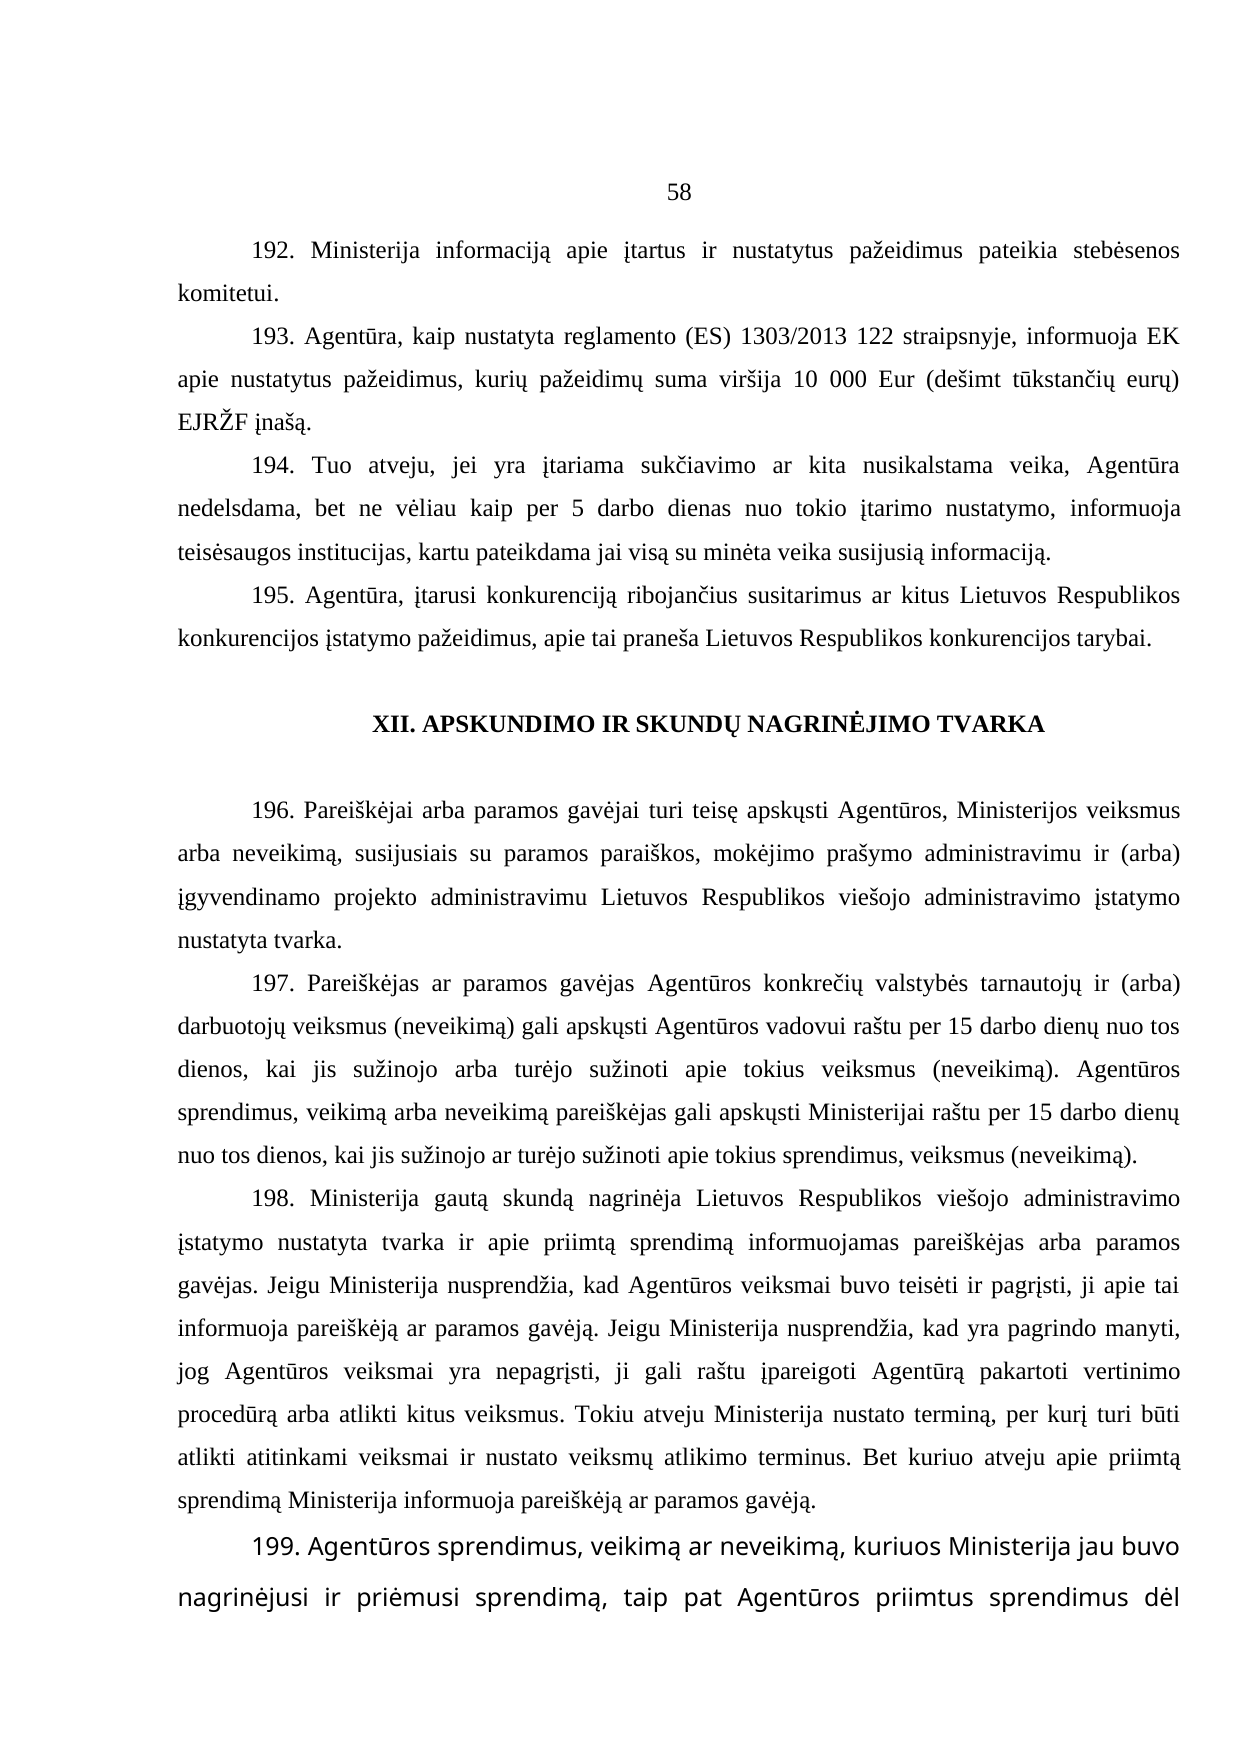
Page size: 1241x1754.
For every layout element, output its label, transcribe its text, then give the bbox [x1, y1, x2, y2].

text 195. Agentūra, įtarusi konkurenciją ribojančius susitarimus ar kitus Lietuvos Respublikos konkurencijos įstatymo pažeidimus, apie tai praneša Lietuvos Respublikos konkurencijos tarybai. [177, 580, 1181, 652]
text 193. Agentūra, kaip nustatyta reglamento (ES) 1303/2013 122 straipsnyje, informuoja EK apie nustatytus pažeidimus, kurių pažeidimų suma viršija 10 000 Eur (dešimt tūkstančių eurų) EJRŽF įnašą. [177, 321, 1181, 436]
text 199. Agentūros sprendimus, veikimą ar neveikimą, kuriuos Ministerija jau buvo nagrinėjusi ir priėmusi sprendimą, taip pat Agentūros priimtus sprendimus dėl [177, 1528, 1181, 1613]
text XII. Apskundimo ir Skundų Nagrinėjimo tvarka [177, 709, 1181, 738]
text 196. Pareiškėjai arba paramos gavėjai turi teisę apskųsti Agentūros, Ministerijos veiksmus arba neveikimą, susijusiais su paramos paraiškos, mokėjimo prašymo administravimu ir (arba) įgyvendinamo projekto administravimu Lietuvos Respublikos viešojo administravimo įstatymo nustatyta tvarka. [177, 795, 1181, 953]
text 194. Tuo atveju, jei yra įtariama sukčiavimo ar kita nusikalstama veika, Agentūra nedelsdama, bet ne vėliau kaip per 5 darbo dienas nuo tokio įtarimo nustatymo, informuoja teisėsaugos institucijas, kartu pateikdama jai visą su minėta veika susijusią informaciją. [177, 450, 1181, 565]
text 198. Ministerija gautą skundą nagrinėja Lietuvos Respublikos viešojo administravimo įstatymo nustatyta tvarka ir apie priimtą sprendimą informuojamas pareiškėjas arba paramos gavėjas. Jeigu Ministerija nusprendžia, kad Agentūros veiksmai buvo teisėti ir pagrįsti, ji apie tai informuoja pareiškėją ar paramos gavėją. Jeigu Ministerija nusprendžia, kad yra pagrindo manyti, jog Agentūros veiksmai yra nepagrįsti, ji gali raštu įpareigoti Agentūrą pakartoti vertinimo procedūrą arba atlikti kitus veiksmus. Tokiu atveju Ministerija nustato terminą, per kurį turi būti atlikti atitinkami veiksmai ir nustato veiksmų atlikimo terminus. Bet kuriuo atveju apie priimtą sprendimą Ministerija informuoja pareiškėją ar paramos gavėją. [177, 1183, 1181, 1514]
text 197. Pareiškėjas ar paramos gavėjas Agentūros konkrečių valstybės tarnautojų ir (arba) darbuotojų veiksmus (neveikimą) gali apskųsti Agentūros vadovui raštu per 15 darbo dienų nuo tos dienos, kai jis sužinojo arba turėjo sužinoti apie tokius veiksmus (neveikimą). Agentūros sprendimus, veikimą arba neveikimą pareiškėjas gali apskųsti Ministerijai raštu per 15 darbo dienų nuo tos dienos, kai jis sužinojo ar turėjo sužinoti apie tokius sprendimus, veiksmus (neveikimą). [177, 968, 1181, 1169]
text 192. Ministerija informaciją apie įtartus ir nustatytus pažeidimus pateikia stebėsenos komitetui. [177, 235, 1181, 307]
